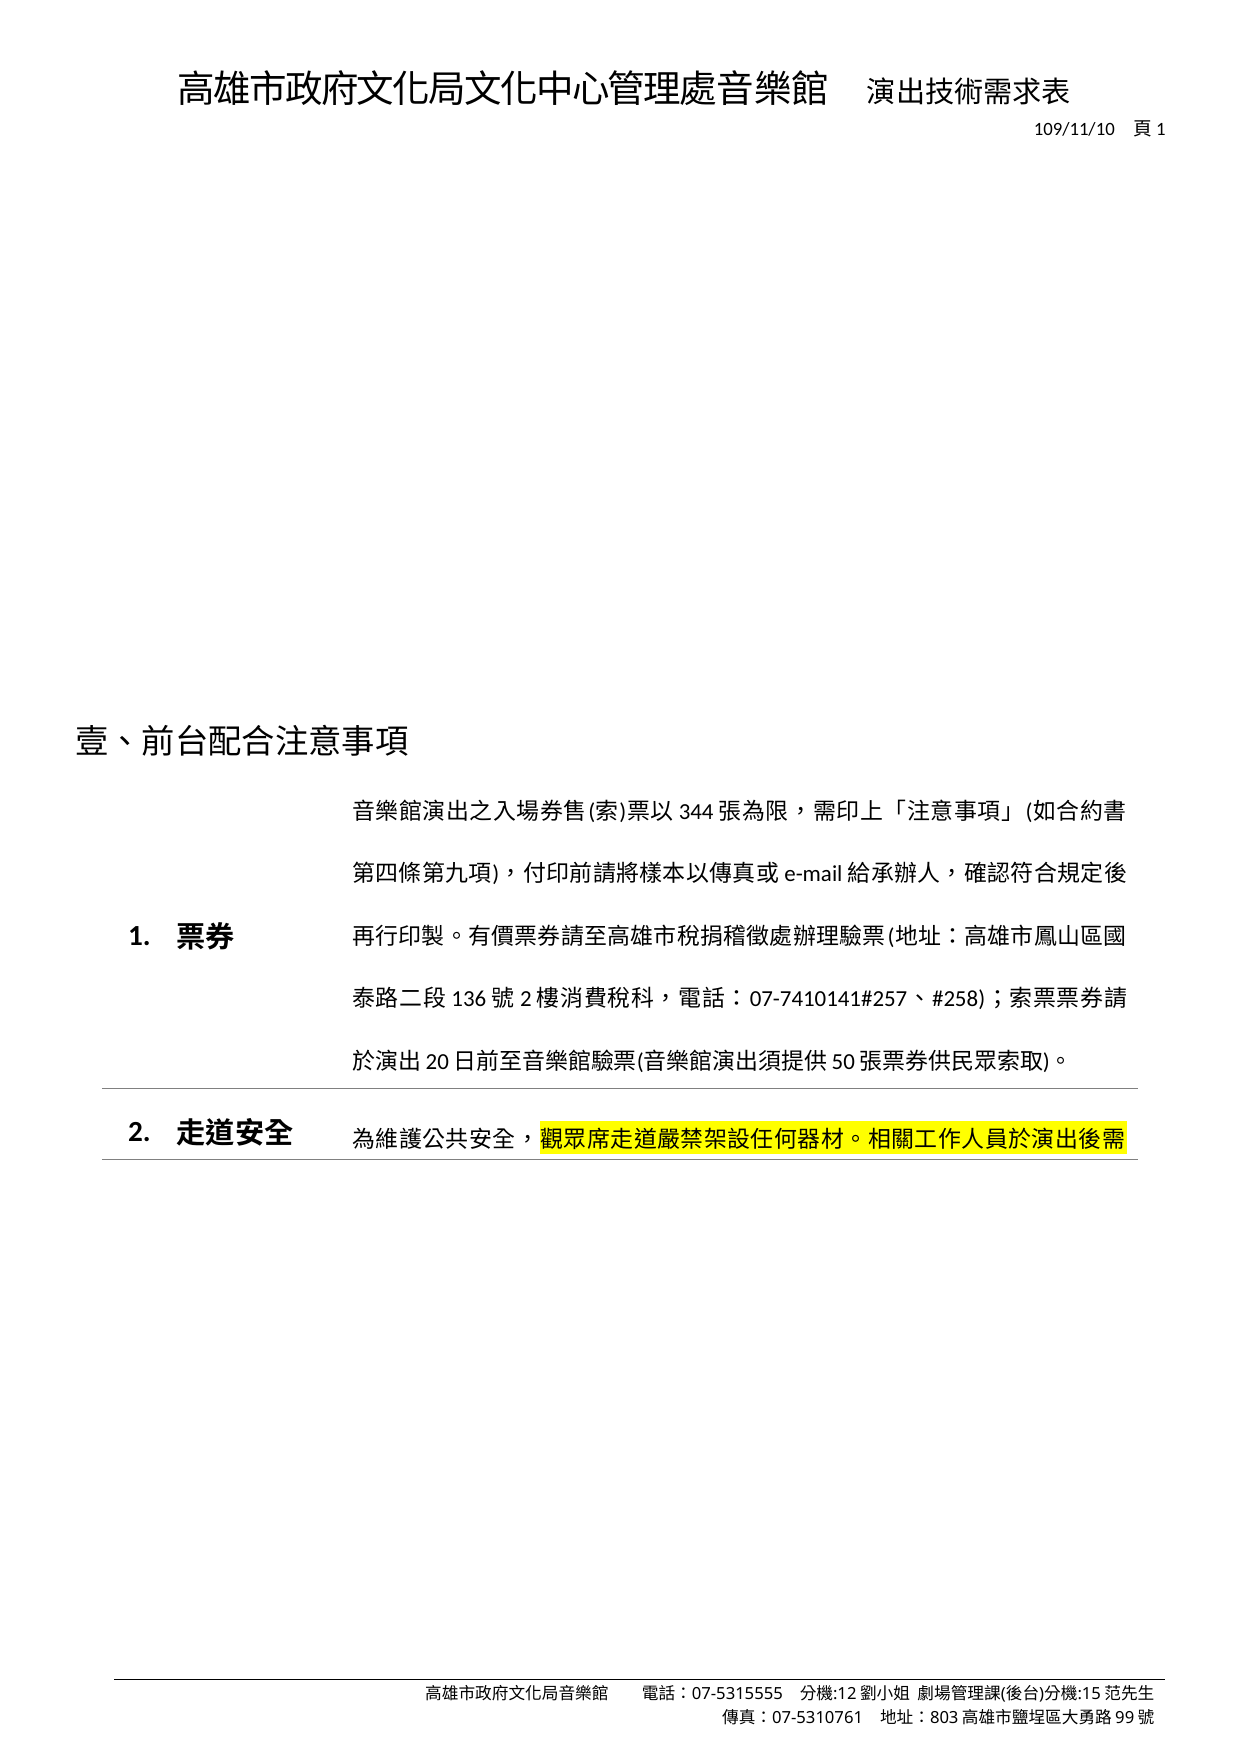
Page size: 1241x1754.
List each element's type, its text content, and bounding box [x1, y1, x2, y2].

table_cell 為維護公共安全，觀眾席走道嚴禁架設任何器材。相關工作人員於演出後需 [341, 1089, 1138, 1159]
text 壹、前台配合注意事項 [75, 698, 1165, 760]
table_header 1. [102, 760, 165, 1088]
table_header 音樂館演出之入場券售(索)票以344張為限，需印上「注意事項」(如合約書第四條第九項)，付印前請將樣本以傳真或e-mail給承辦人，確認符合規定後再行印製。有價票券請至高雄市稅捐稽徵處辦理驗票(地址：高雄市鳳山區國泰路二段136號2樓消費稅科，電話：07-7410141#257、#258)；索票票券請於演出20日前至音樂館驗票(音樂館演出須提供50張票券供民眾索取)。 [341, 760, 1138, 1088]
table_cell 2. [102, 1089, 165, 1159]
table_cell 走道安全 [165, 1089, 341, 1159]
table_header 票券 [165, 760, 341, 1088]
